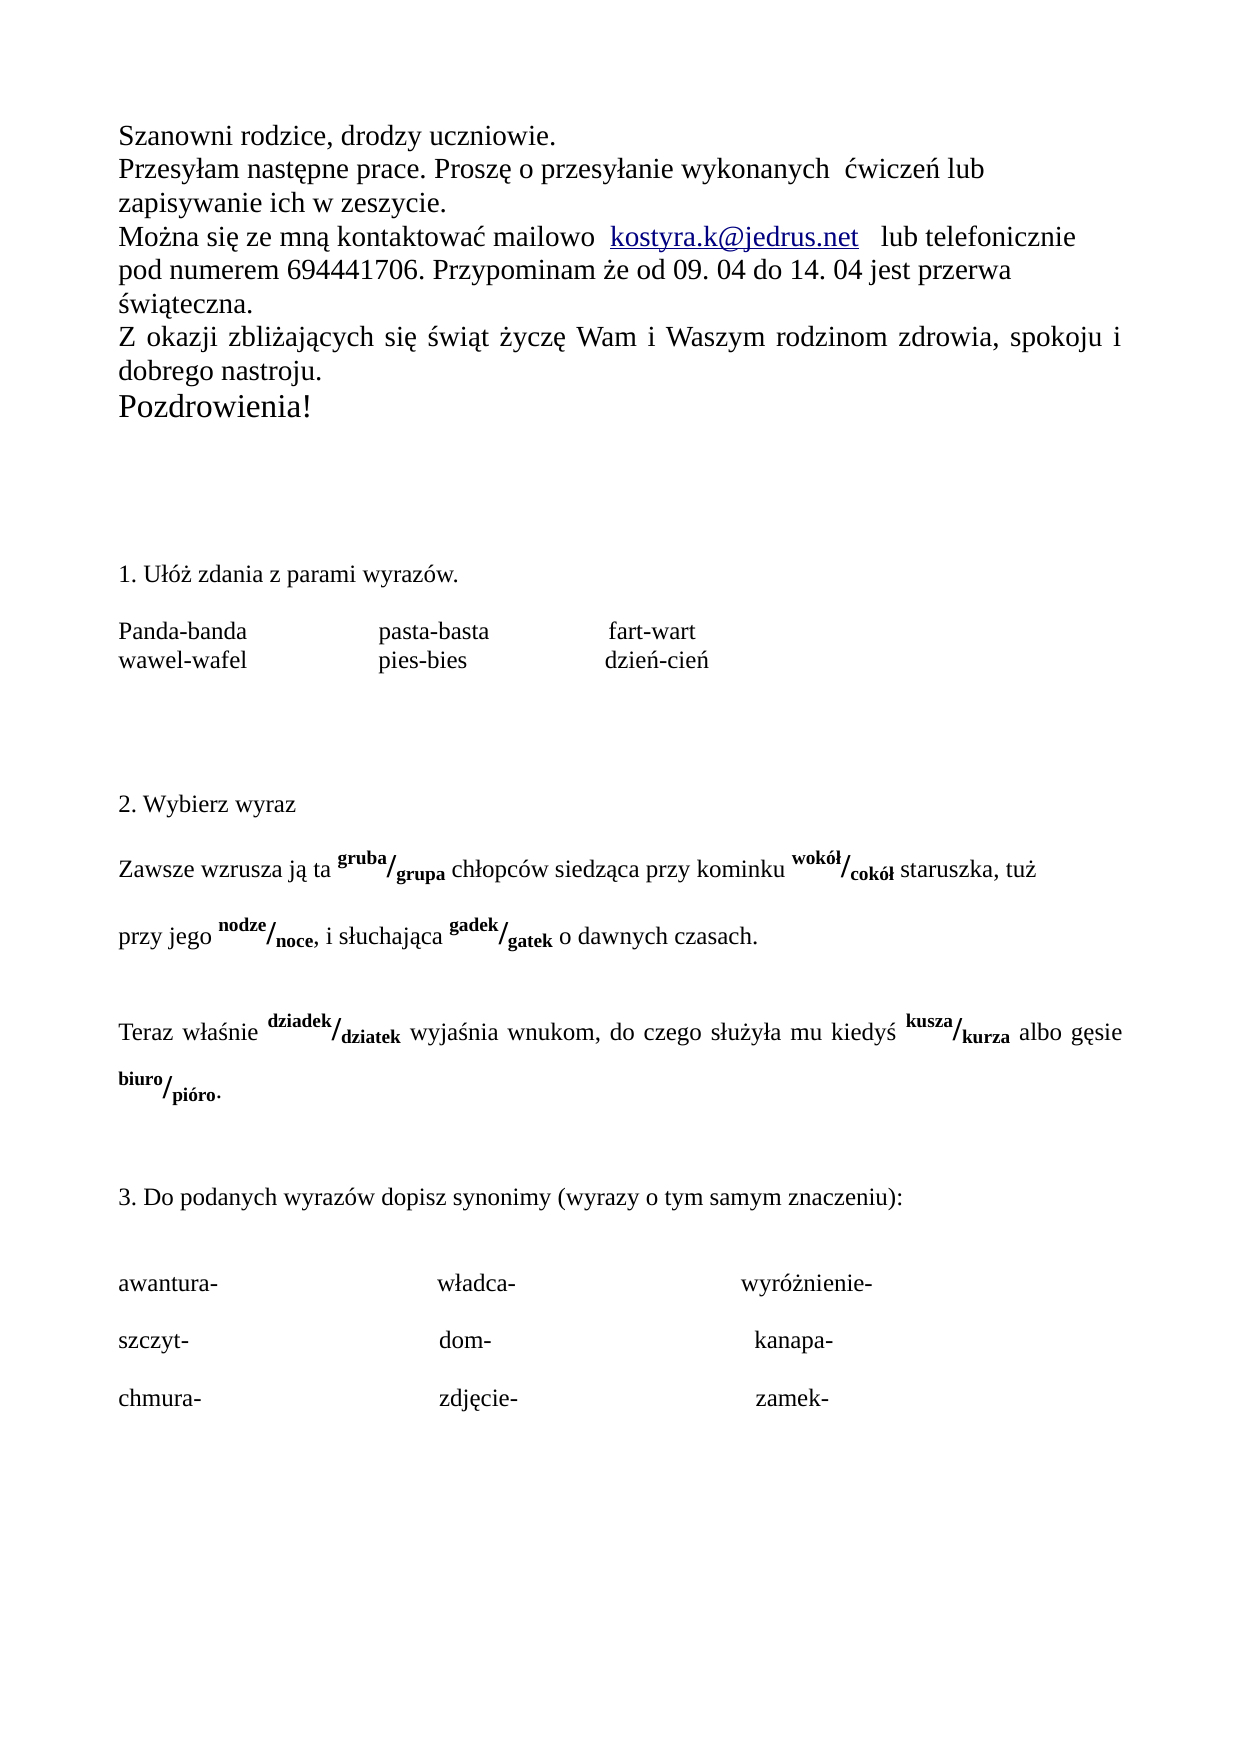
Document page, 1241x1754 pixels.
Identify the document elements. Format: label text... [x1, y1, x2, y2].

text przy jego nodze/noce, i słuchająca gadek/gatek o dawnych czasach. [118, 913, 1122, 952]
text szczyt- dom- kanapa- [118, 1326, 1122, 1354]
text Pozdrowienia! [118, 386, 1122, 425]
text awantura- władca- wyróżnienie- [118, 1268, 1122, 1297]
text Z okazji zbliżających się świąt życzę Wam i Waszym rodzinom zdrowia, spokoju i dobrego nastroju. [118, 319, 1122, 386]
text wawel-wafel pies-bies dzień-cień [118, 645, 1122, 674]
text Przesyłam następne prace. Proszę o przesyłanie wykonanych ćwiczeń lub zapisywanie ich w zeszycie. [118, 152, 1122, 219]
text 3. Do podanych wyrazów dopisz synonimy (wyrazy o tym samym znaczeniu): [118, 1182, 1122, 1211]
text Panda-banda pasta-basta fart-wart [118, 616, 1122, 645]
text 2. Wybierz wyraz [118, 789, 1122, 818]
text Szanowni rodzice, drodzy uczniowie. [118, 118, 1122, 152]
text chmura- zdjęcie- zamek- [118, 1383, 1122, 1412]
text Można się ze mną kontaktować mailowo kostyra.k@jedrus.net lub telefonicznie pod numerem 694441706. Przypominam że od 09. 04 do 14. 04 jest przerwa świąteczna. [118, 219, 1122, 319]
text Zawsze wzrusza ją ta gruba/grupa chłopców siedząca przy kominku wokół/cokół staruszka, tuż [118, 846, 1122, 885]
text 1. Ułóż zdania z parami wyrazów. [118, 559, 1122, 588]
text Teraz właśnie dziadek/dziatek wyjaśnia wnukom, do czego służyła mu kiedyś kusza/kurza albo gęsie biuro/pióro. [118, 1009, 1122, 1105]
